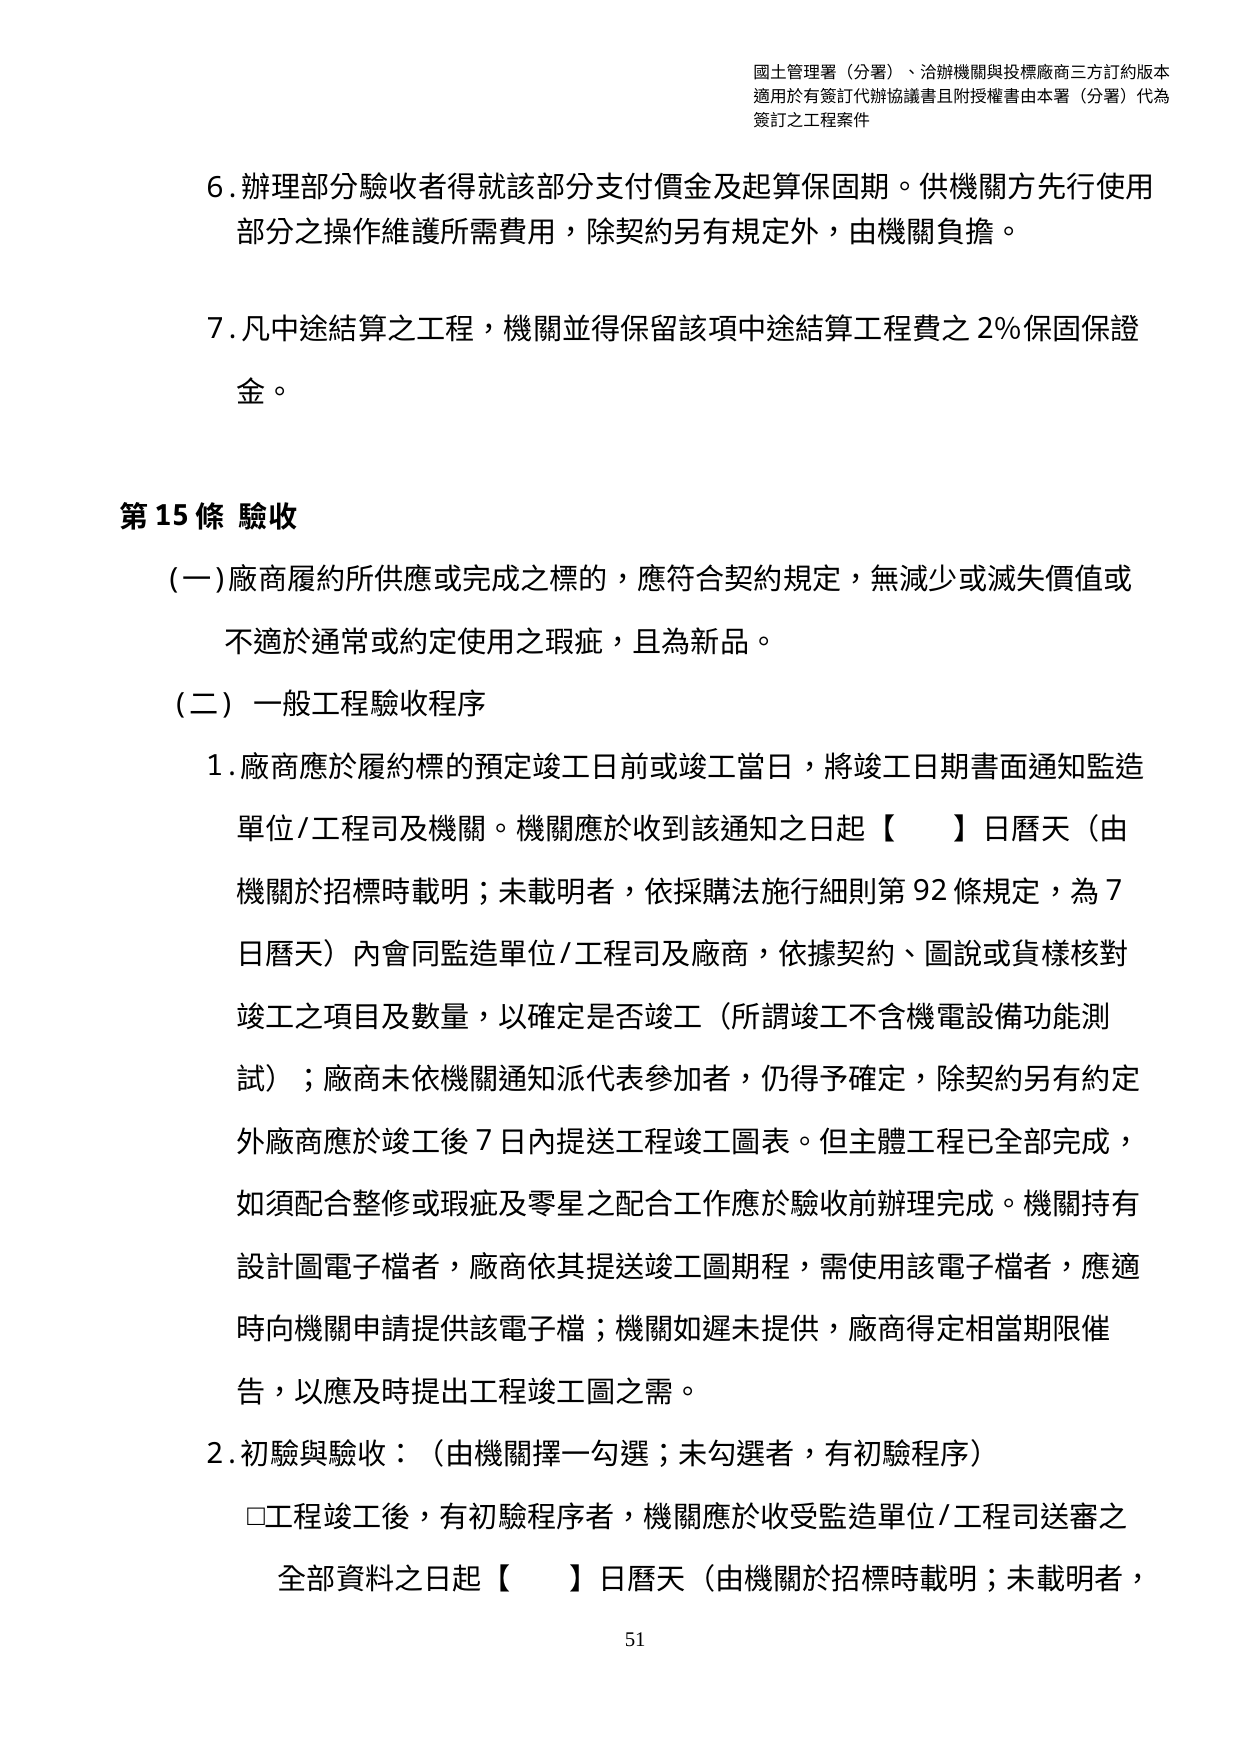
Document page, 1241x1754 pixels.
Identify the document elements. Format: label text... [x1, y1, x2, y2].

table_cell (二) 一般工程驗收程序 [160, 660, 1168, 723]
table_cell 6.辦理部分驗收者得就該部分支付價金及起算保固期。供機關方先行使用部分之操作維護所需費用，除契約另有規定外，由機關負擔。 7.凡中途結算之工程，機關並得保留該項中途結算工程費之2％保固保證金。 [203, 160, 1168, 410]
table_cell [160, 160, 203, 410]
table_cell [160, 723, 203, 1598]
table_cell [117, 723, 160, 1598]
table_cell (一)廠商履約所供應或完成之標的，應符合契約規定，無減少或滅失價值或不適於通常或約定使用之瑕疵，且為新品。 [160, 535, 1168, 660]
table_cell [117, 160, 160, 410]
table_cell [117, 660, 160, 723]
table_header 第15條 驗收 [117, 473, 1168, 535]
table_cell 1.廠商應於履約標的預定竣工日前或竣工當日，將竣工日期書面通知監造單位/工程司及機關。機關應於收到該通知之日起【 】日曆天（由機關於招標時載明；未載明者，依採購法施行細則第92條規定，為7日曆天）內會同監造單位/工程司及廠商，依據契約、圖說或貨樣核對竣工之項目及數量，以確定是否竣工（所謂竣工不含機電設備功能測試）；廠商未依機關通知派代表參加者，仍得予確定，除契約另有約定外廠商應於竣工後7日內提送工程竣工圖表。但主體工程已全部完成，如須配合整修或瑕疵及零星之配合工作應於驗收前辦理完成。機關持有設計圖電子檔者，廠商依其提送竣工圖期程，需使用該電子檔者，應適時向機關申請提供該電子檔；機關如遲未提供，廠商得定相當期限催告，以應及時提出工程竣工圖之需。 2.初驗與驗收：（由機關擇一勾選；未勾選者，有初驗程序） □工程竣工後，有初驗程序者，機關應於收受監造單位/工程司送審之全部資料之日起【 】日曆天（由機關於招標時載明；未載明者， [203, 723, 1168, 1598]
table_cell [117, 535, 160, 660]
